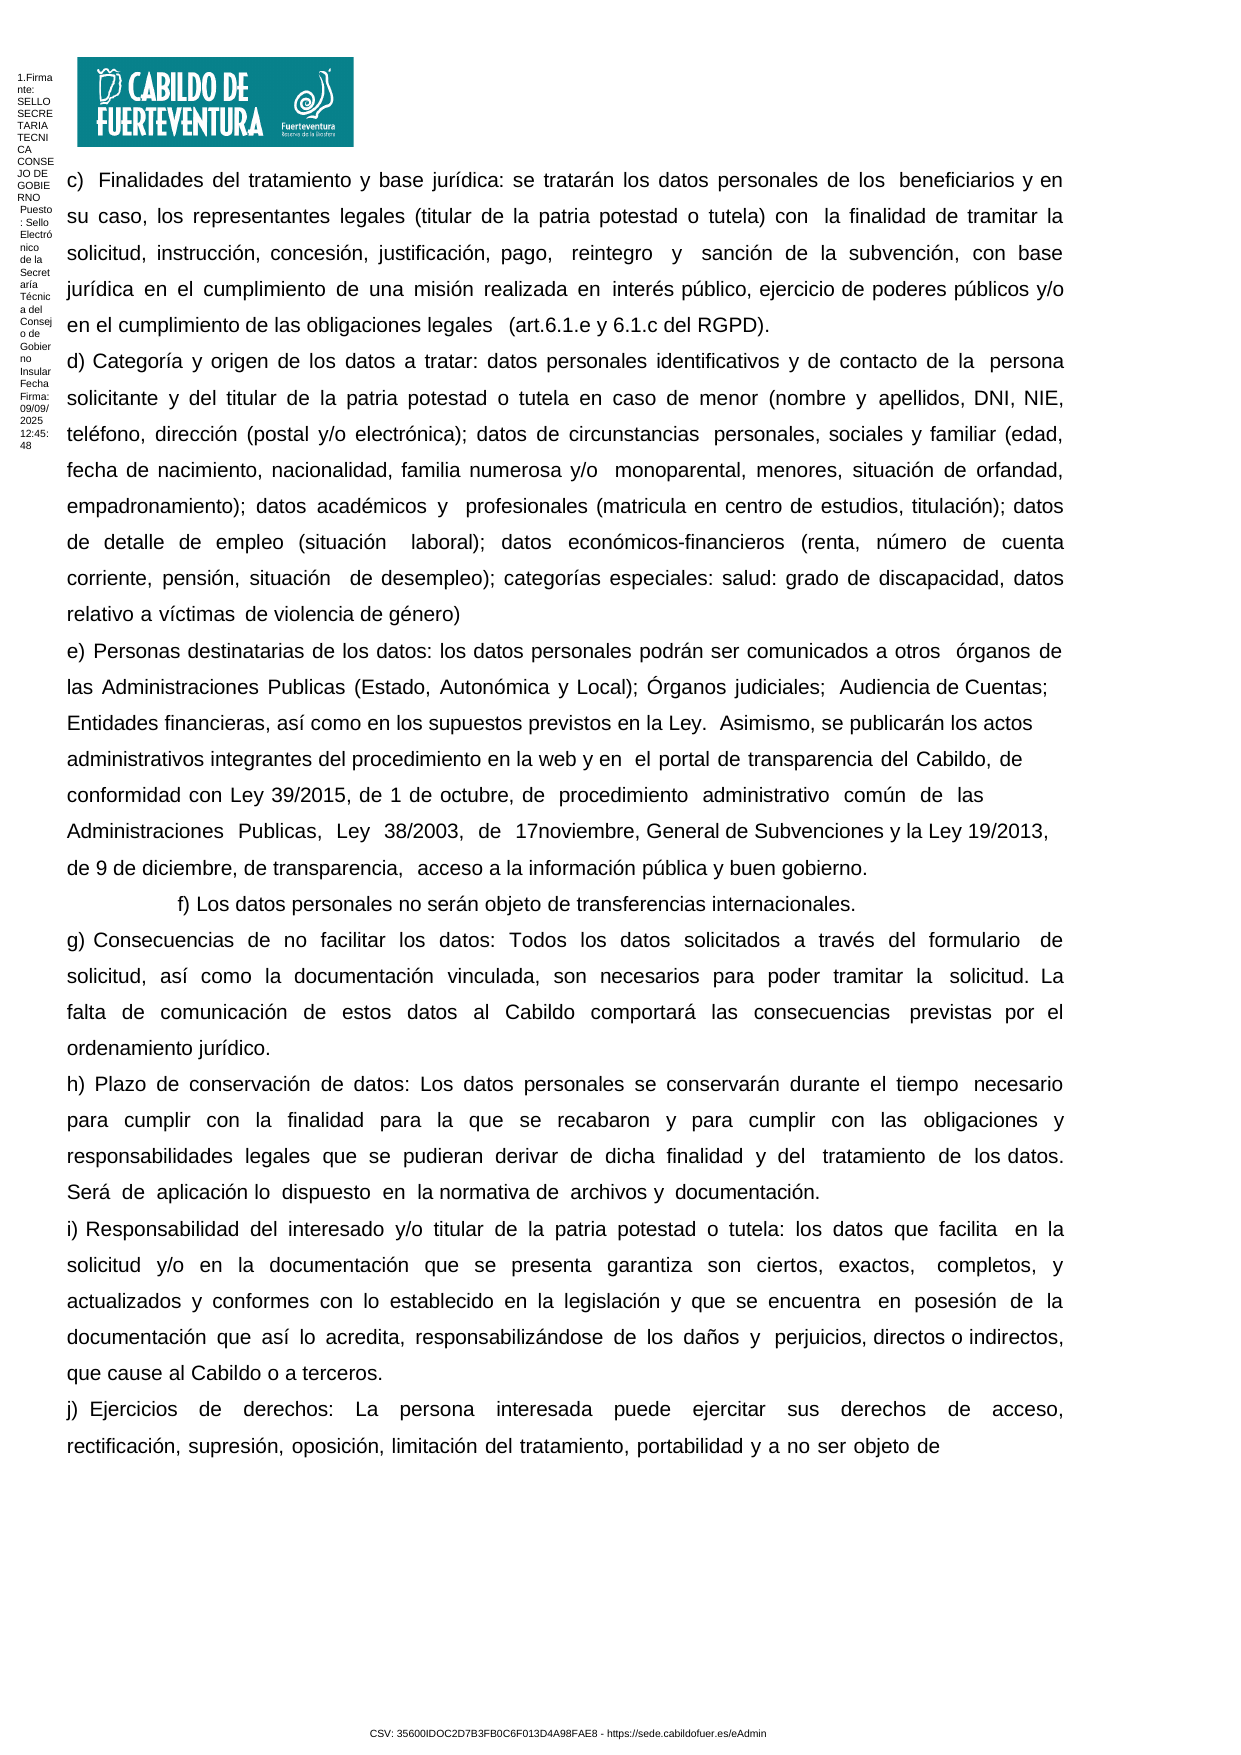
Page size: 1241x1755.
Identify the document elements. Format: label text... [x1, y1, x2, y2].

list Los datos personales no serán objeto de transferencias internacionales. [177, 892, 1241, 916]
list Personas destinatarias de los datos: los datos personales podrán ser comunicados a otros órganos de las Administraciones Publicas (Estado, Autonómica y Local); Órganos judiciales; Audiencia de Cuentas; Entidades financieras, así como en los supuestos previstos en la Ley. Asimismo, se publicarán los actos administrativos integrantes del procedimiento en la web y en el portal de transparencia del Cabildo, de conformidad con Ley 39/2015, de 1 de octubre, de procedimiento administrativo común de las Administraciones Publicas, Ley 38/2003, de 17noviembre, General de Subvenciones y la Ley 19/2013, de 9 de diciembre, de transparencia, acceso a la información pública y buen gobierno. [67, 639, 1064, 880]
list Categoría y origen de los datos a tratar: datos personales identificativos y de contacto de la persona solicitante y del titular de la patria potestad o tutela en caso de menor (nombre y apellidos, DNI, NIE, teléfono, dirección (postal y/o electrónica); datos de circunstancias personales, sociales y familiar (edad, fecha de nacimiento, nacionalidad, familia numerosa y/o monoparental, menores, situación de orfandad, empadronamiento); datos académicos y profesionales (matricula en centro de estudios, titulación); datos de detalle de empleo (situación laboral); datos económicos-financieros (renta, número de cuenta corriente, pensión, situación de desempleo); categorías especiales: salud: grado de discapacidad, datos relativo a víctimas de violencia de género) [67, 349, 1064, 626]
list Responsabilidad del interesado y/o titular de la patria potestad o tutela: los datos que facilita en la solicitud y/o en la documentación que se presenta garantiza son ciertos, exactos, completos, y actualizados y conformes con lo establecido en la legislación y que se encuentra en posesión de la documentación que así lo acredita, responsabilizándose de los daños y perjuicios, directos o indirectos, que cause al Cabildo o a terceros. [67, 1217, 1064, 1385]
list Consecuencias de no facilitar los datos: Todos los datos solicitados a través del formulario de solicitud, así como la documentación vinculada, son necesarios para poder tramitar la solicitud. La falta de comunicación de estos datos al Cabildo comportará las consecuencias previstas por el ordenamiento jurídico. [67, 928, 1064, 1059]
list Plazo de conservación de datos: Los datos personales se conservarán durante el tiempo necesario para cumplir con la finalidad para la que se recabaron y para cumplir con las obligaciones y responsabilidades legales que se pudieran derivar de dicha finalidad y del tratamiento de los datos. Será de aplicación lo dispuesto en la normativa de archivos y documentación. [67, 1072, 1064, 1204]
text Puesto: Sello Electrónico de la Secretaría Técnica del Consejo de Gobierno Insular Fecha Firma: 09/09/2025 12:45:48 [20, 204, 53, 452]
list Finalidades del tratamiento y base jurídica: se tratarán los datos personales de los beneficiarios y en su caso, los representantes legales (titular de la patria potestad o tutela) con la finalidad de tramitar la solicitud, instrucción, concesión, justificación, pago, reintegro y sanción de la subvención, con base jurídica en el cumplimiento de una misión realizada en interés público, ejercicio de poderes públicos y/o en el cumplimiento de las obligaciones legales (art.6.1.e y 6.1.c del RGPD). [67, 168, 1064, 337]
text 1.Firmante: SELLO SECRETARIA TECNICA CONSEJO DE GOBIERNO [17, 72, 54, 204]
list Ejercicios de derechos: La persona interesada puede ejercitar sus derechos de acceso, rectificación, supresión, oposición, limitación del tratamiento, portabilidad y a no ser objeto de [67, 1397, 1064, 1457]
